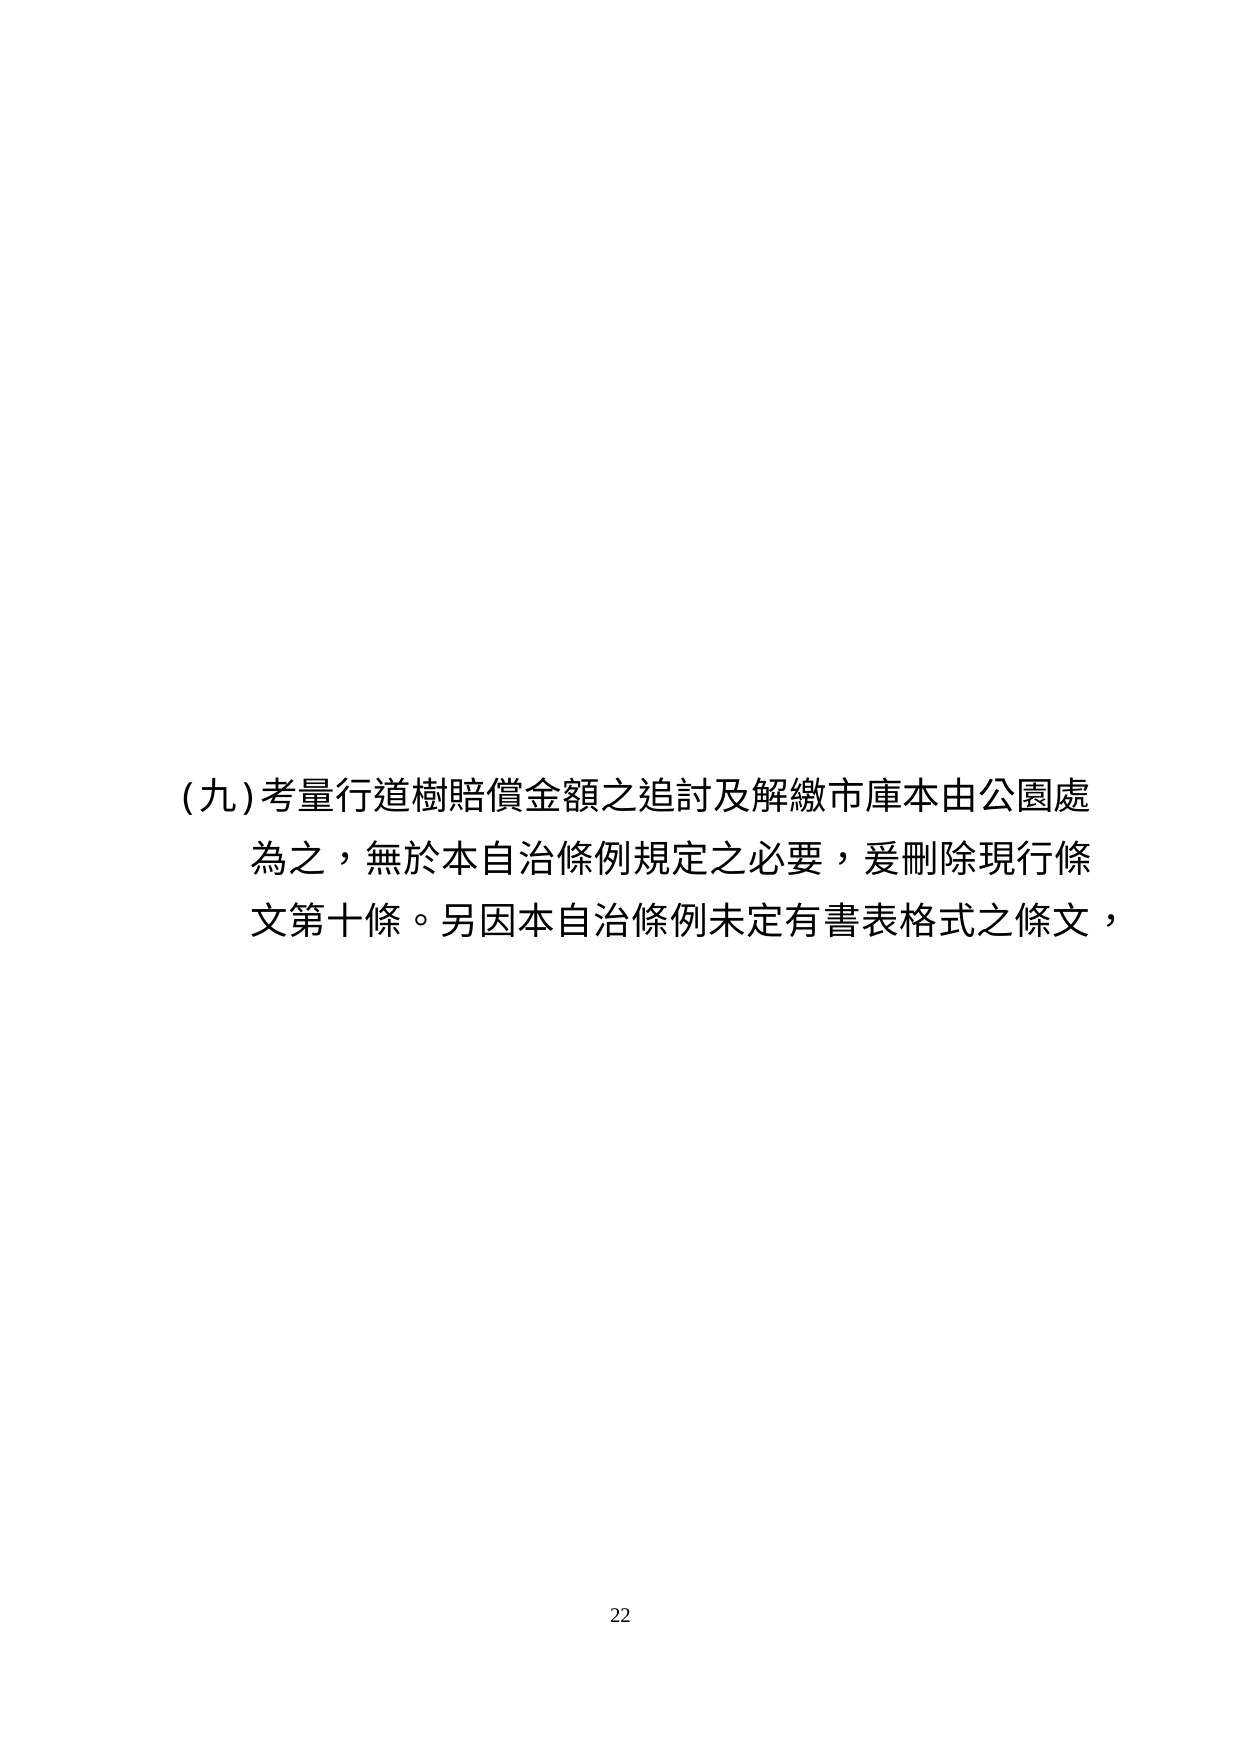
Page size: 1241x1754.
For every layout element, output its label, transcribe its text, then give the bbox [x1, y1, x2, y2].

text (九)考量行道樹賠償金額之追討及解繳市庫本由公園處為之，無於本自治條例規定之必要，爰刪除現行條文第十條。另因本自治條例未定有書表格式之條文，爰刪除現行條文第十一條。 [176, 752, 1092, 939]
